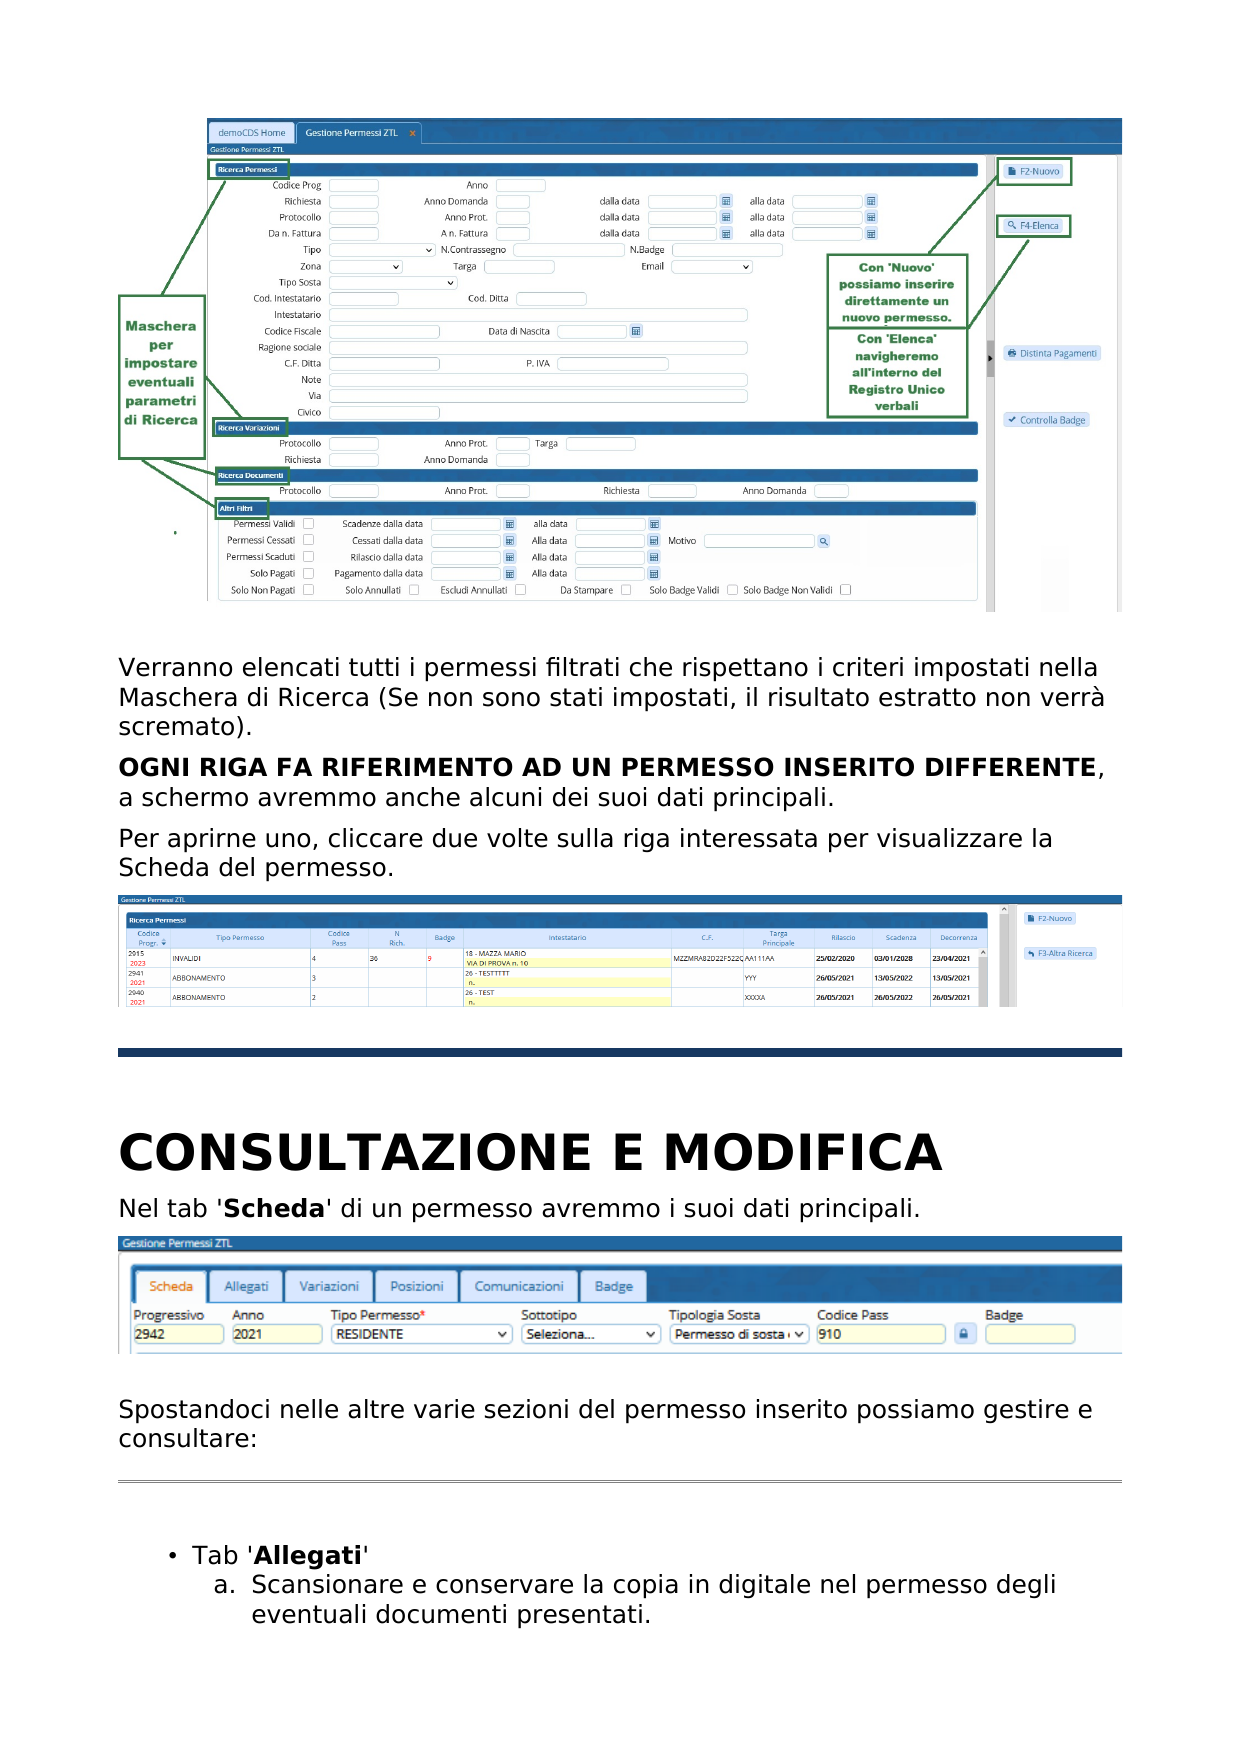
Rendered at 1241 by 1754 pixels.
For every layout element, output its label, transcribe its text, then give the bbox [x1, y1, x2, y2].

list Scansionare e conservare la copia in digitale nel permesso degli eventuali documenti presentati. [236, 1571, 1122, 1629]
picture [118, 118, 1123, 612]
picture [118, 1236, 1123, 1354]
picture [118, 1048, 1123, 1057]
text OGNI RIGA FA RIFERIMENTO AD UN PERMESSO INSERITO DIFFERENTE, a schermo avremmo anche alcuni dei suoi dati principali. [118, 754, 1122, 812]
text Verranno elencati tutti i permessi filtrati che rispettano i criteri impostati nella Maschera di Ricerca (Se non sono stati impostati, il risultato estratto non verrà scremato). [118, 654, 1122, 741]
text Per aprirne uno, cliccare due volte sulla riga interessata per visualizzare la Scheda del permesso. [118, 824, 1122, 883]
picture [118, 895, 1123, 1007]
list Tab 'Allegati' [177, 1541, 1122, 1571]
text Spostandoci nelle altre varie sezioni del permesso inserito possiamo gestire e consultare: [118, 1395, 1122, 1453]
subtitle CONSULTAZIONE E MODIFICA [118, 1123, 1122, 1182]
text Nel tab 'Scheda' di un permesso avremmo i suoi dati principali. [118, 1194, 1122, 1223]
